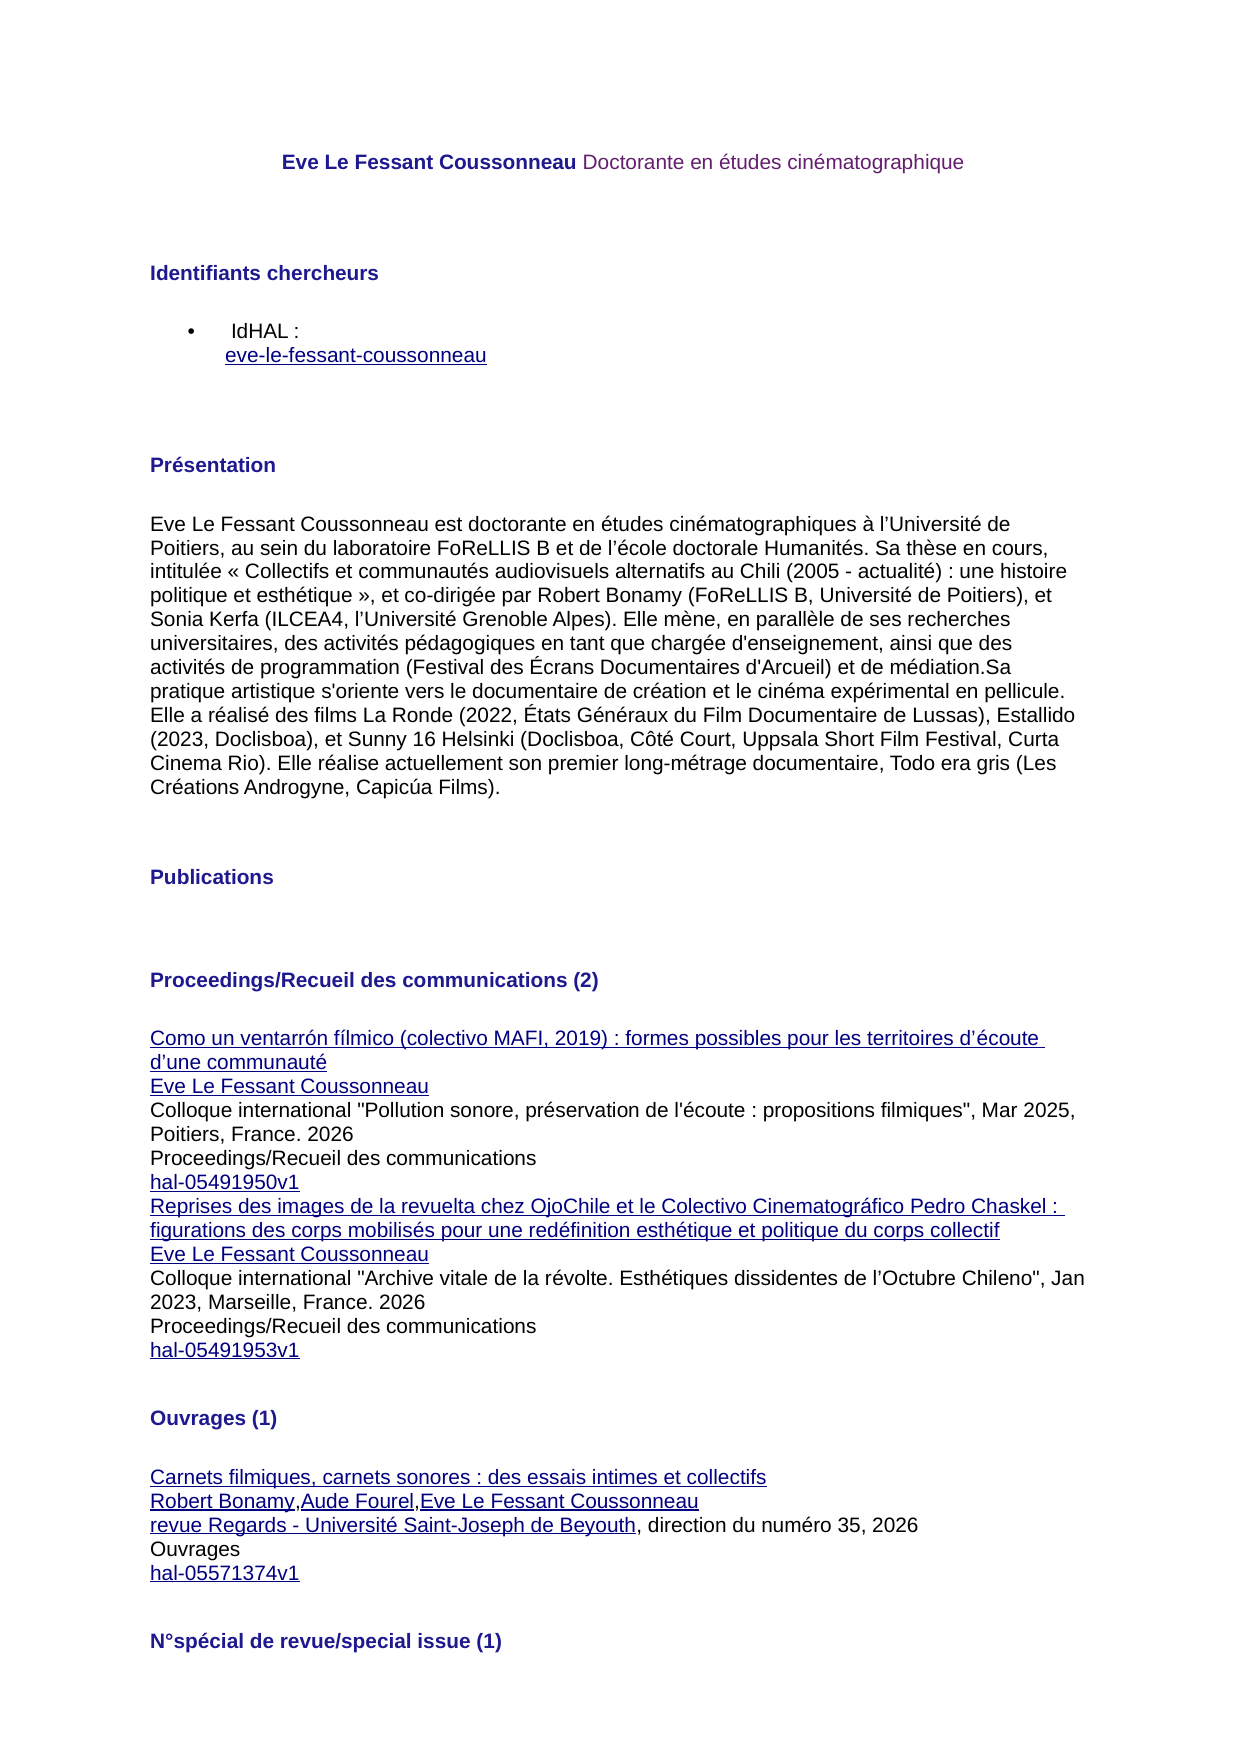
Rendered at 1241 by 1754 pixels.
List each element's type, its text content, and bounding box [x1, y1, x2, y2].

text Eve Le Fessant Coussonneau est doctorante en études cinématographiques à l’Université de Poitiers, au sein du laboratoire FoReLLIS B et de l’école doctorale Humanités. Sa thèse en cours, intitulée « Collectifs et communautés audiovisuels alternatifs au Chili (2005 - actualité) : une histoire politique et esthétique », et co-dirigée par Robert Bonamy (FoReLLIS B, Université de Poitiers), et Sonia Kerfa (ILCEA4, l’Université Grenoble Alpes). Elle mène, en parallèle de ses recherches universitaires, des activités pédagogiques en tant que chargée d'enseignement, ainsi que des activités de programmation (Festival des Écrans Documentaires d'Arcueil) et de médiation.Sa pratique artistique s'oriente vers le documentaire de création et le cinéma expérimental en pellicule. Elle a réalisé des films La Ronde (2022, États Généraux du Film Documentaire de Lussas), Estallido (2023, Doclisboa), et Sunny 16 Helsinki (Doclisboa, Côté Court, Uppsala Short Film Festival, Curta Cinema Rio). Elle réalise actuellement son premier long-métrage documentaire, Todo era gris (Les Créations Androgyne, Capicúa Films). [150, 511, 1090, 799]
table_header Carnets filmiques, carnets sonores : des essais intimes et collectifs Robert Bonamy,Aude Fourel,Eve Le Fessant Coussonneau revue Regards - Université Saint-Joseph de Beyouth, direction du numéro 35, 2026 Ouvrages hal-05571374v1 [150, 1465, 1090, 1584]
list IdHAL : [187, 319, 1090, 343]
subtitle N°spécial de revue/special issue (1) [150, 1629, 1090, 1653]
table_cell Reprises des images de la revuelta chez OjoChile et le Colectivo Cinematográfico Pedro Chaskel : figurations des corps mobilisés pour une redéfinition esthétique et politique du corps collectif Eve Le Fessant Coussonneau Colloque international "Archive vitale de la révolte. Esthétiques dissidentes de l’Octubre Chileno", Jan 2023, Marseille, France. 2026 Proceedings/Recueil des communications hal-05491953v1 [150, 1194, 1090, 1361]
subtitle Proceedings/Recueil des communications (2) [150, 968, 1090, 992]
subtitle Eve Le Fessant Coussonneau Doctorante en études cinématographique [150, 150, 1090, 174]
subtitle Identifiants chercheurs [150, 260, 1090, 284]
subtitle Ouvrages (1) [150, 1406, 1090, 1430]
table_header Como un ventarrón fílmico (colectivo MAFI, 2019) : formes possibles pour les territoires d’écoute d’une communauté Eve Le Fessant Coussonneau Colloque international "Pollution sonore, préservation de l'écoute : propositions filmiques", Mar 2025, Poitiers, France. 2026 Proceedings/Recueil des communications hal-05491950v1 [150, 1026, 1090, 1194]
subtitle Présentation [150, 453, 1090, 477]
subtitle Publications [150, 864, 1090, 888]
list eve-le-fessant-coussonneau [187, 343, 1090, 367]
